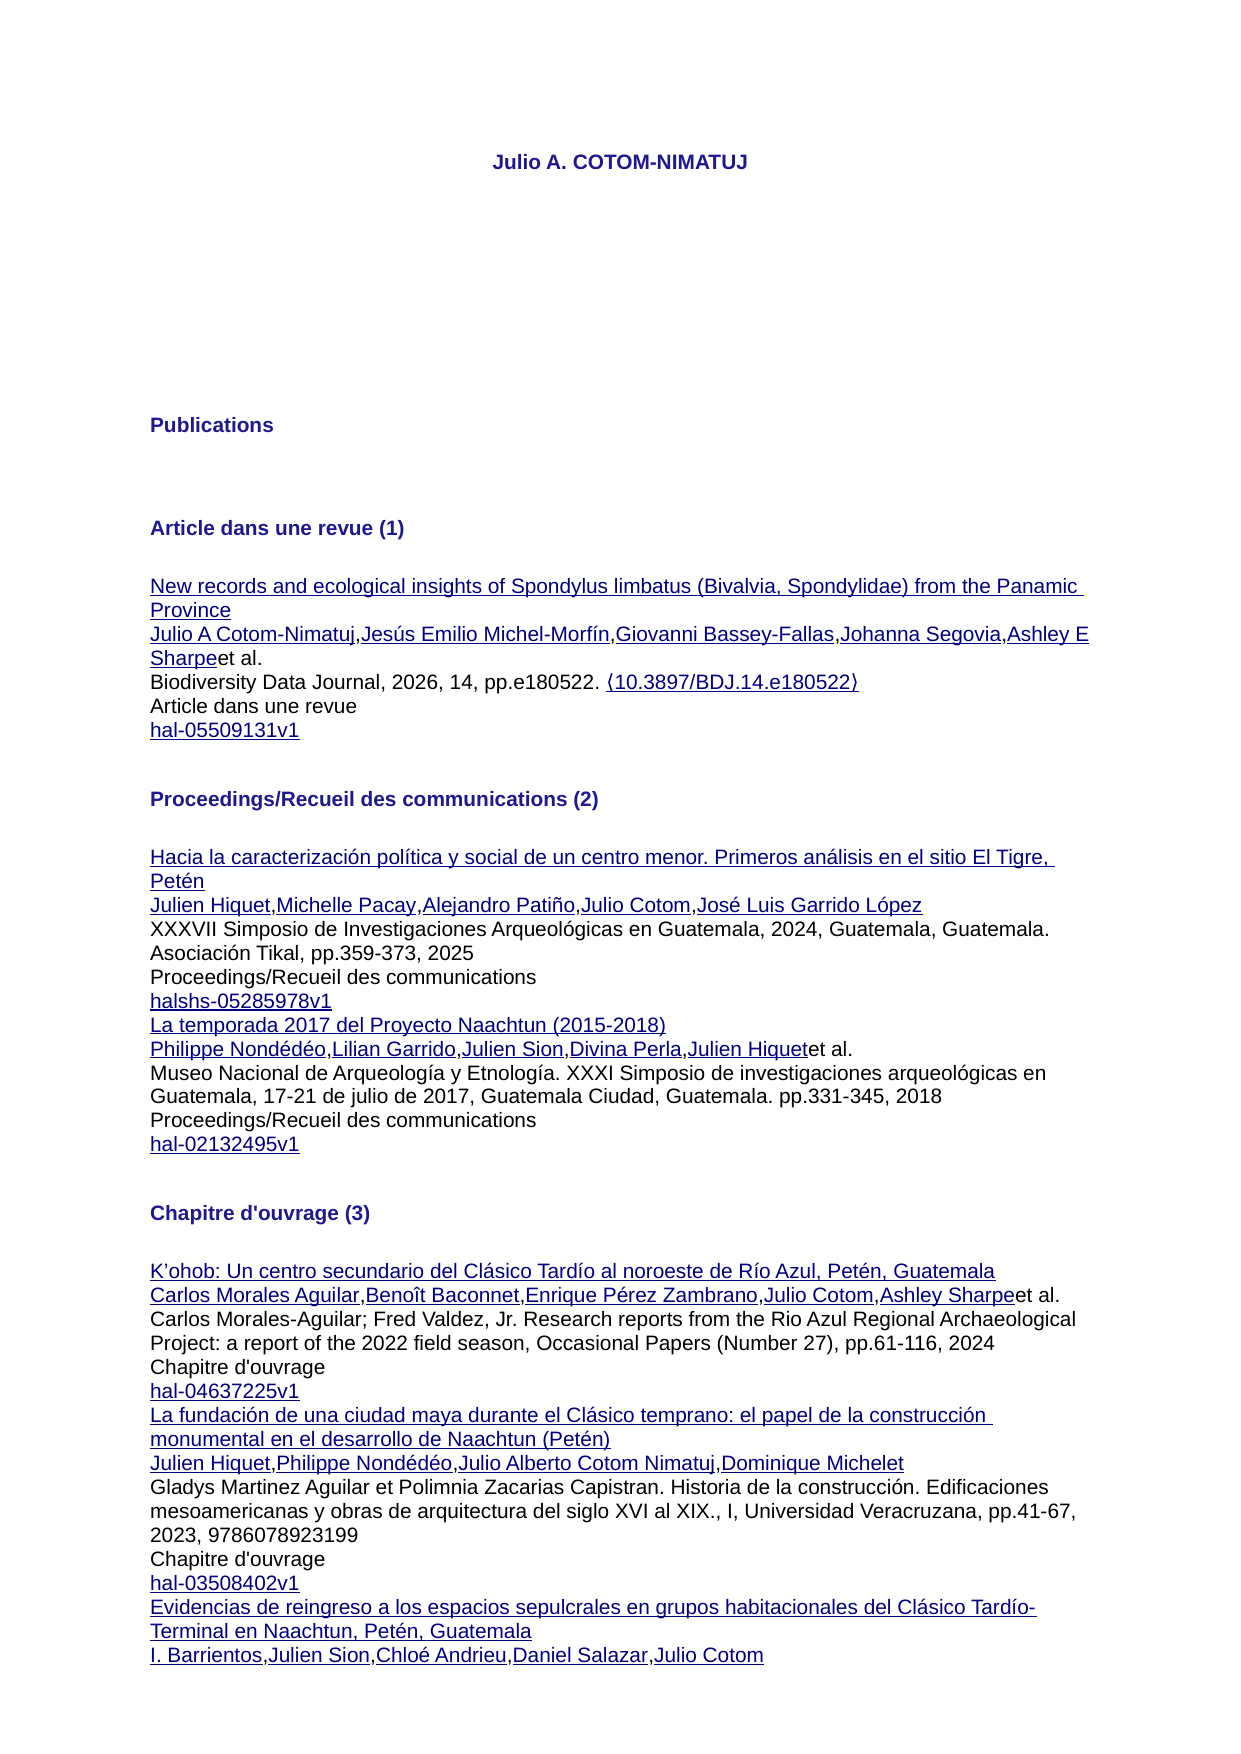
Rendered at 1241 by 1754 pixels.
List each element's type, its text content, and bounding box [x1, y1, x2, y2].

subtitle Chapitre d'ouvrage (3) [150, 1201, 1090, 1225]
table_cell Evidencias de reingreso a los espacios sepulcrales en grupos habitacionales del Clásico Tardío-Terminal en Naachtun, Petén, Guatemala I. Barrientos,Julien Sion,Chloé Andrieu,Daniel Salazar,Julio Cotom [150, 1595, 1090, 1667]
subtitle Proceedings/Recueil des communications (2) [150, 786, 1090, 810]
subtitle Julio A. COTOM-NIMATUJ [150, 150, 1090, 174]
table_cell La fundación de una ciudad maya durante el Clásico temprano: el papel de la construcción monumental en el desarrollo de Naachtun (Petén) Julien Hiquet,Philippe Nondédéo,Julio Alberto Cotom Nimatuj,Dominique Michelet Gladys Martinez Aguilar et Polimnia Zacarias Capistran. Historia de la construcción. Edificaciones mesoamericanas y obras de arquitectura del siglo XVI al XIX., I, Universidad Veracruzana, pp.41-67, 2023, 9786078923199 Chapitre d'ouvrage hal-03508402v1 [150, 1403, 1090, 1595]
table_header Hacia la caracterización política y social de un centro menor. Primeros análisis en el sitio El Tigre, Petén Julien Hiquet,Michelle Pacay,Alejandro Patiño,Julio Cotom,José Luis Garrido López XXXVII Simposio de Investigaciones Arqueológicas en Guatemala, 2024, Guatemala, Guatemala. Asociación Tikal, pp.359-373, 2025 Proceedings/Recueil des communications halshs-05285978v1 [150, 845, 1090, 1012]
table_cell La temporada 2017 del Proyecto Naachtun (2015-2018) Philippe Nondédéo,Lilian Garrido,Julien Sion,Divina Perla,Julien Hiquetet al. Museo Nacional de Arqueología y Etnología. XXXI Simposio de investigaciones arqueológicas en Guatemala, 17-21 de julio de 2017, Guatemala Ciudad, Guatemala. pp.331-345, 2018 Proceedings/Recueil des communications hal-02132495v1 [150, 1013, 1090, 1156]
subtitle Publications [150, 412, 1090, 436]
subtitle Article dans une revue (1) [150, 516, 1090, 539]
table_header K’ohob: Un centro secundario del Clásico Tardío al noroeste de Río Azul, Petén, Guatemala Carlos Morales Aguilar,Benoît Baconnet,Enrique Pérez Zambrano,Julio Cotom,Ashley Sharpeet al. Carlos Morales-Aguilar; Fred Valdez, Jr. Research reports from the Rio Azul Regional Archaeological Project: a report of the 2022 field season, Occasional Papers (Number 27), pp.61-116, 2024 Chapitre d'ouvrage hal-04637225v1 [150, 1259, 1090, 1403]
table_header New records and ecological insights of Spondylus limbatus (Bivalvia, Spondylidae) from the Panamic Province Julio A Cotom-Nimatuj,Jesús Emilio Michel-Morfín,Giovanni Bassey-Fallas,Johanna Segovia,Ashley E Sharpeet al. Biodiversity Data Journal, 2026, 14, pp.e180522. ⟨10.3897/BDJ.14.e180522⟩ Article dans une revue hal-05509131v1 [150, 574, 1090, 742]
